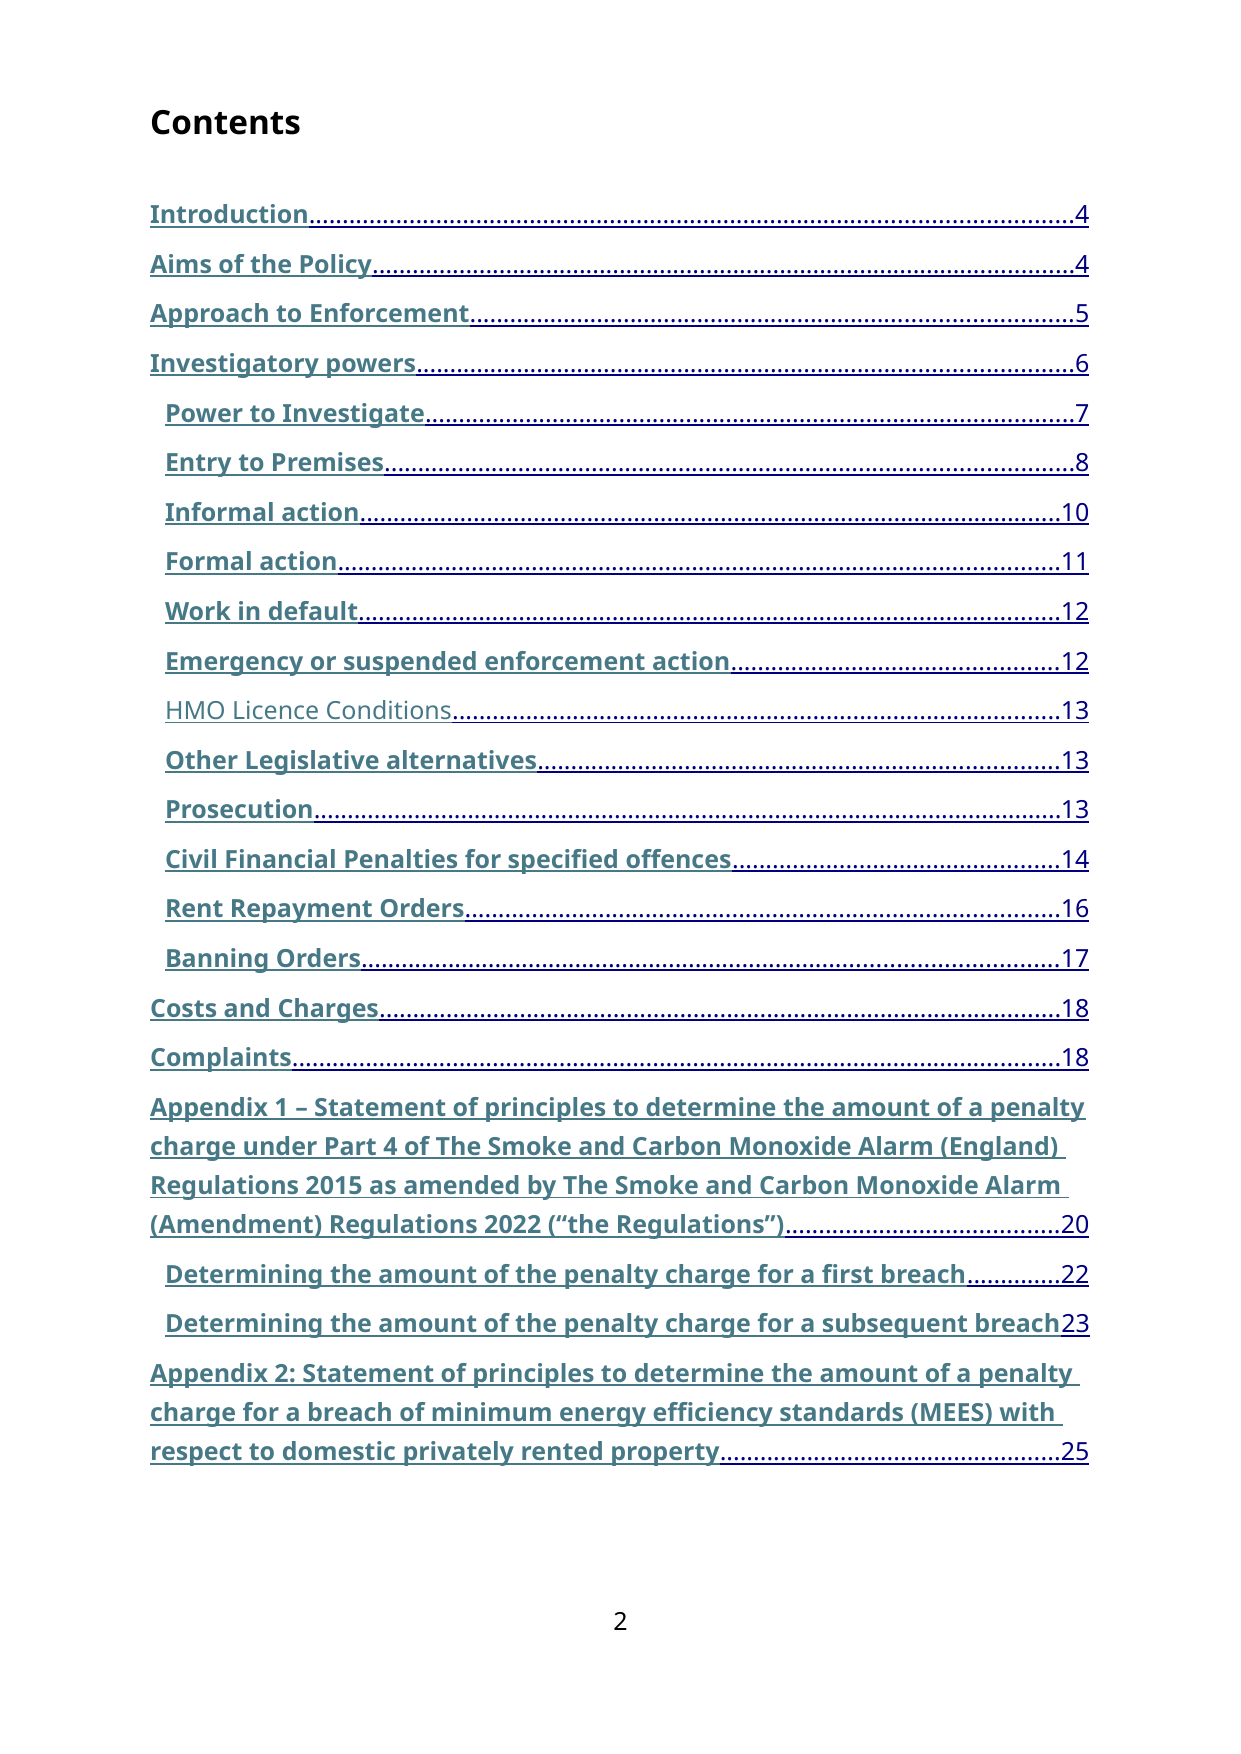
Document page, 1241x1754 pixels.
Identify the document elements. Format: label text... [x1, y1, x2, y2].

text Costs and Charges 18 [150, 990, 1090, 1024]
text Rent Repayment Orders 16 [165, 891, 1090, 925]
text Work in default 12 [165, 593, 1090, 628]
subtitle Contents [150, 99, 1090, 144]
text Appendix 1 – Statement of principles to determine the amount of a penalty charge under Part 4 of The Smoke and Carbon Monoxide Alarm (England) Regulations 2015 as amended by The Smoke and Carbon Monoxide Alarm (Amendment) Regulations 2022 (“the Regulations”) 20 [150, 1089, 1090, 1241]
text Approach to Enforcement 5 [150, 296, 1090, 330]
text Appendix 2: Statement of principles to determine the amount of a penalty charge for a breach of minimum energy efficiency standards (MEES) with respect to domestic privately rented property 25 [150, 1356, 1090, 1468]
text Emergency or suspended enforcement action 12 [165, 643, 1090, 677]
text Determining the amount of the penalty charge for a subsequent breach 23 [165, 1306, 1090, 1335]
text Informal action 10 [165, 494, 1090, 528]
text Investigatory powers 6 [150, 346, 1090, 380]
text Other Legislative alternatives 13 [165, 742, 1090, 776]
text Formal action 11 [165, 544, 1090, 578]
text Determining the amount of the penalty charge for a first breach 22 [165, 1256, 1090, 1291]
text Entry to Premises 8 [165, 445, 1090, 479]
text Complaints 18 [150, 1040, 1090, 1074]
text Introduction 4 [150, 197, 1090, 231]
text Banning Orders 17 [165, 941, 1090, 975]
text HMO Licence Conditions 13 [165, 693, 1090, 727]
text Civil Financial Penalties for specified offences 14 [165, 841, 1090, 876]
text Aims of the Policy 4 [150, 246, 1090, 281]
text Prosecution 13 [165, 792, 1090, 826]
text Power to Investigate 7 [165, 395, 1090, 429]
